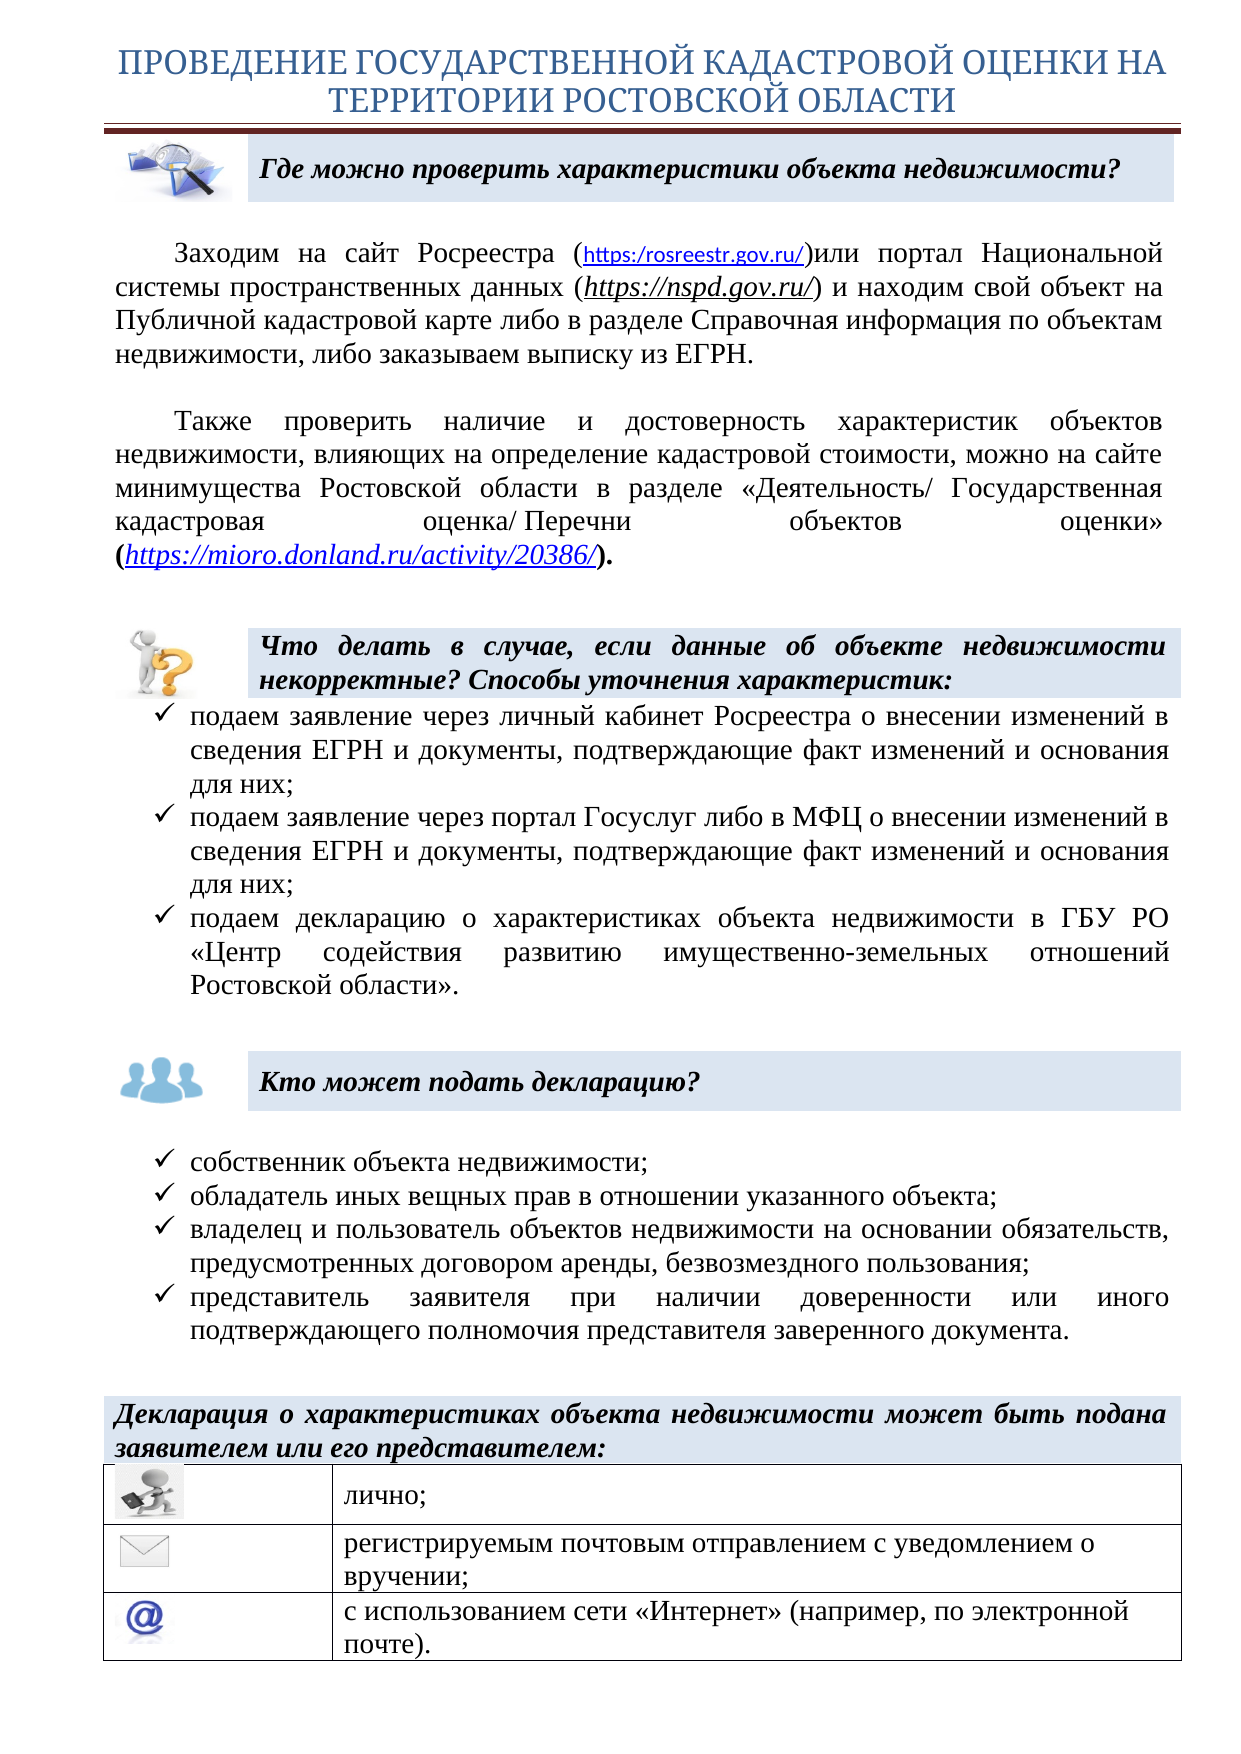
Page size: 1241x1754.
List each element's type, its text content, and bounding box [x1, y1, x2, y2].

picture [114, 134, 233, 202]
table_header [104, 628, 114, 698]
table_header [233, 134, 248, 202]
table_cell собственник объекта недвижимости; обладатель иных вещных прав в отношении указанного объекта; владелец и пользователь объектов недвижимости на основании обязательств, предусмотренных договором аренды, безвозмездного пользования; представитель заявителя при наличии доверенности или иного подтверждающего полномочия представителя заверенного документа. [104, 1111, 1181, 1379]
picture [114, 1593, 175, 1644]
table_cell подаем заявление через личный кабинет Росреестра о внесении изменений в сведения ЕГРН и документы, подтверждающие факт изменений и основания для них; подаем заявление через портал Госуслуг либо в МФЦ о внесении изменений в сведения ЕГРН и документы, подтверждающие факт изменений и основания для них; подаем декларацию о характеристиках объекта недвижимости в ГБУ РО «Центр содействия развитию имущественно-земельных отношений Ростовской области». [104, 699, 1181, 1034]
table_header [198, 628, 248, 698]
table_header [104, 1051, 114, 1111]
picture [114, 628, 198, 699]
table_header [210, 1051, 248, 1111]
picture [114, 1525, 175, 1576]
table_cell [104, 1593, 332, 1660]
picture [114, 1464, 184, 1519]
table_header [104, 134, 114, 202]
table_cell [104, 1525, 332, 1592]
table_header Декларация о характеристиках объекта недвижимости может быть подана заявителем или его представителем: [104, 1396, 1181, 1463]
table_header Что делать в случае, если данные об объекте недвижимости некорректные? Способы уточнения характеристик: [248, 628, 1181, 698]
picture [114, 1051, 210, 1111]
table_cell с использованием сети «Интернет» (например, по электронной почте). [333, 1593, 1181, 1660]
table_header Где можно проверить характеристики объекта недвижимости? [248, 134, 1174, 202]
table_cell лично; [333, 1465, 1181, 1524]
table_cell Заходим на сайт Росреестра (https:/rosreestr.gov.ru/)или портал Национальной системы пространственных данных (https://nspd.gov.ru/) и находим свой объект на Публичной кадастровой карте либо в разделе Справочная информация по объектам недвижимости, либо заказываем выписку из ЕГРН. Также проверить наличие и достоверность характеристик объектов недвижимости, влияющих на определение кадастровой стоимости, можно на сайте минимущества Ростовской области в разделе «Деятельность/ Государственная кадастровая оценка/ Перечни объектов оценки» (https://mioro.donland.ru/activity/20386/). [104, 202, 1174, 604]
table_cell регистрируемым почтовым отправлением с уведомлением о вручении; [333, 1525, 1181, 1592]
table_cell [104, 1465, 332, 1524]
table_header Кто может подать декларацию? [248, 1051, 1181, 1111]
